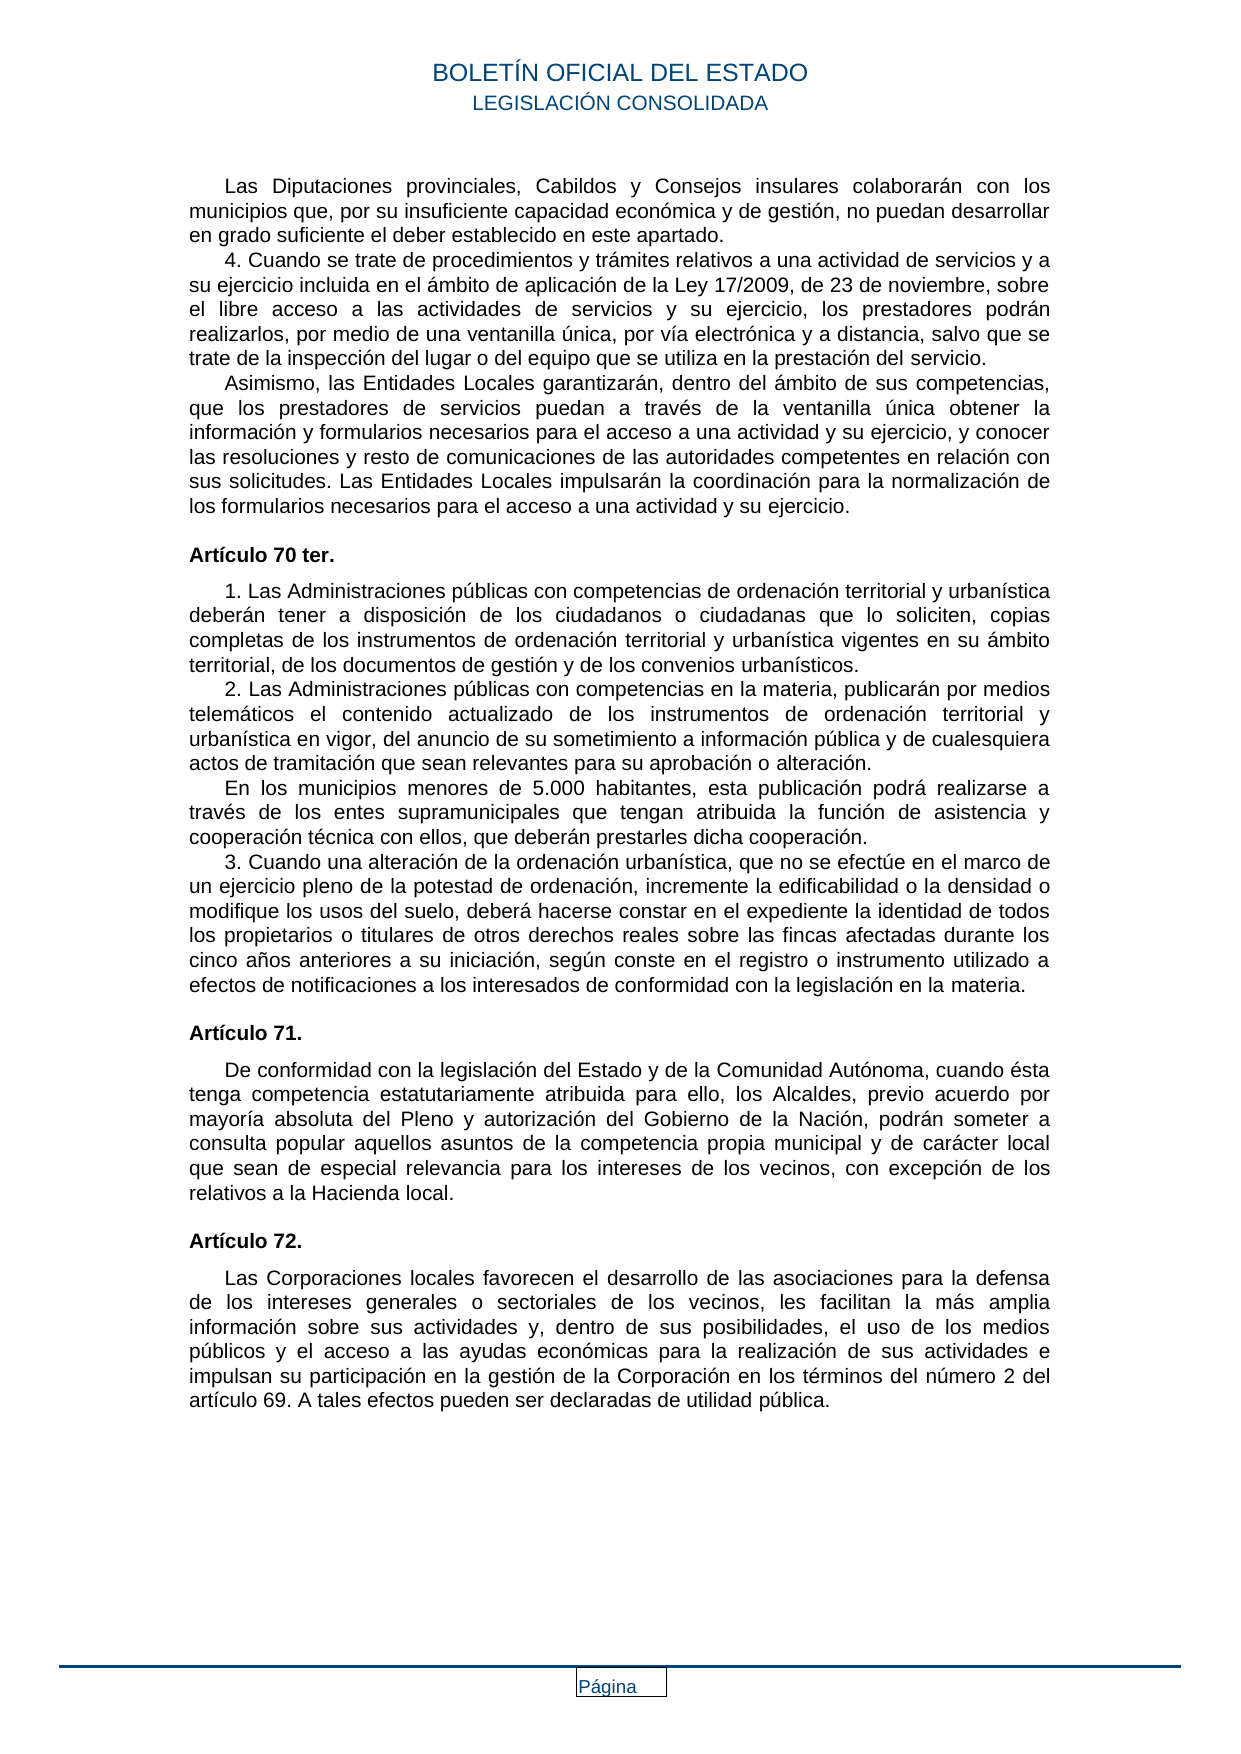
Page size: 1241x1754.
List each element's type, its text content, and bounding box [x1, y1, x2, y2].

text Las Diputaciones provinciales, Cabildos y Consejos insulares colaborarán con los municipios que, por su insuficiente capacidad económica y de gestión, no puedan desarrollar en grado suficiente el deber establecido en este apartado. [189, 174, 1051, 247]
text En los municipios menores de 5.000 habitantes, esta publicación podrá realizarse a través de los entes supramunicipales que tengan atribuida la función de asistencia y cooperación técnica con ellos, que deberán prestarles dicha cooperación. [189, 776, 1051, 849]
list Las Administraciones públicas con competencias de ordenación territorial y urbanística deberán tener a disposición de los ciudadanos o ciudadanas que lo soliciten, copias completas de los instrumentos de ordenación territorial y urbanística vigentes en su ámbito territorial, de los documentos de gestión y de los convenios urbanísticos. [189, 579, 1051, 676]
subtitle Artículo 70 ter. [189, 543, 1194, 567]
list Cuando una alteración de la ordenación urbanística, que no se efectúe en el marco de un ejercicio pleno de la potestad de ordenación, incremente la edificabilidad o la densidad o modifique los usos del suelo, deberá hacerse constar en el expediente la identidad de todos los propietarios o titulares de otros derechos reales sobre las fincas afectadas durante los cinco años anteriores a su iniciación, según conste en el registro o instrumento utilizado a efectos de notificaciones a los interesados de conformidad con la legislación en la materia. [189, 849, 1051, 996]
text Las Corporaciones locales favorecen el desarrollo de las asociaciones para la defensa de los intereses generales o sectoriales de los vecinos, les facilitan la más amplia información sobre sus actividades y, dentro de sus posibilidades, el uso de los medios públicos y el acceso a las ayudas económicas para la realización de sus actividades e impulsan su participación en la gestión de la Corporación en los términos del número 2 del artículo 69. A tales efectos pueden ser declaradas de utilidad pública. [189, 1265, 1051, 1412]
list Las Administraciones públicas con competencias en la materia, publicarán por medios telemáticos el contenido actualizado de los instrumentos de ordenación territorial y urbanística en vigor, del anuncio de su sometimiento a información pública y de cualesquiera actos de tramitación que sean relevantes para su aprobación o alteración. [189, 677, 1051, 775]
list Cuando se trate de procedimientos y trámites relativos a una actividad de servicios y a su ejercicio incluida en el ámbito de aplicación de la Ley 17/2009, de 23 de noviembre, sobre el libre acceso a las actividades de servicios y su ejercicio, los prestadores podrán realizarlos, por medio de una ventanilla única, por vía electrónica y a distancia, salvo que se trate de la inspección del lugar o del equipo que se utiliza en la prestación del servicio. [189, 248, 1051, 370]
subtitle Artículo 72. [189, 1229, 1194, 1253]
text De conformidad con la legislación del Estado y de la Comunidad Autónoma, cuando ésta tenga competencia estatutariamente atribuida para ello, los Alcaldes, previo acuerdo por mayoría absoluta del Pleno y autorización del Gobierno de la Nación, podrán someter a consulta popular aquellos asuntos de la competencia propia municipal y de carácter local que sean de especial relevancia para los intereses de los vecinos, con excepción de los relativos a la Hacienda local. [189, 1057, 1051, 1204]
subtitle Artículo 71. [189, 1021, 1194, 1045]
text Asimismo, las Entidades Locales garantizarán, dentro del ámbito de sus competencias, que los prestadores de servicios puedan a través de la ventanilla única obtener la información y formularios necesarios para el acceso a una actividad y su ejercicio, y conocer las resoluciones y resto de comunicaciones de las autoridades competentes en relación con sus solicitudes. Las Entidades Locales impulsarán la coordinación para la normalización de los formularios necesarios para el acceso a una actividad y su ejercicio. [189, 371, 1051, 518]
